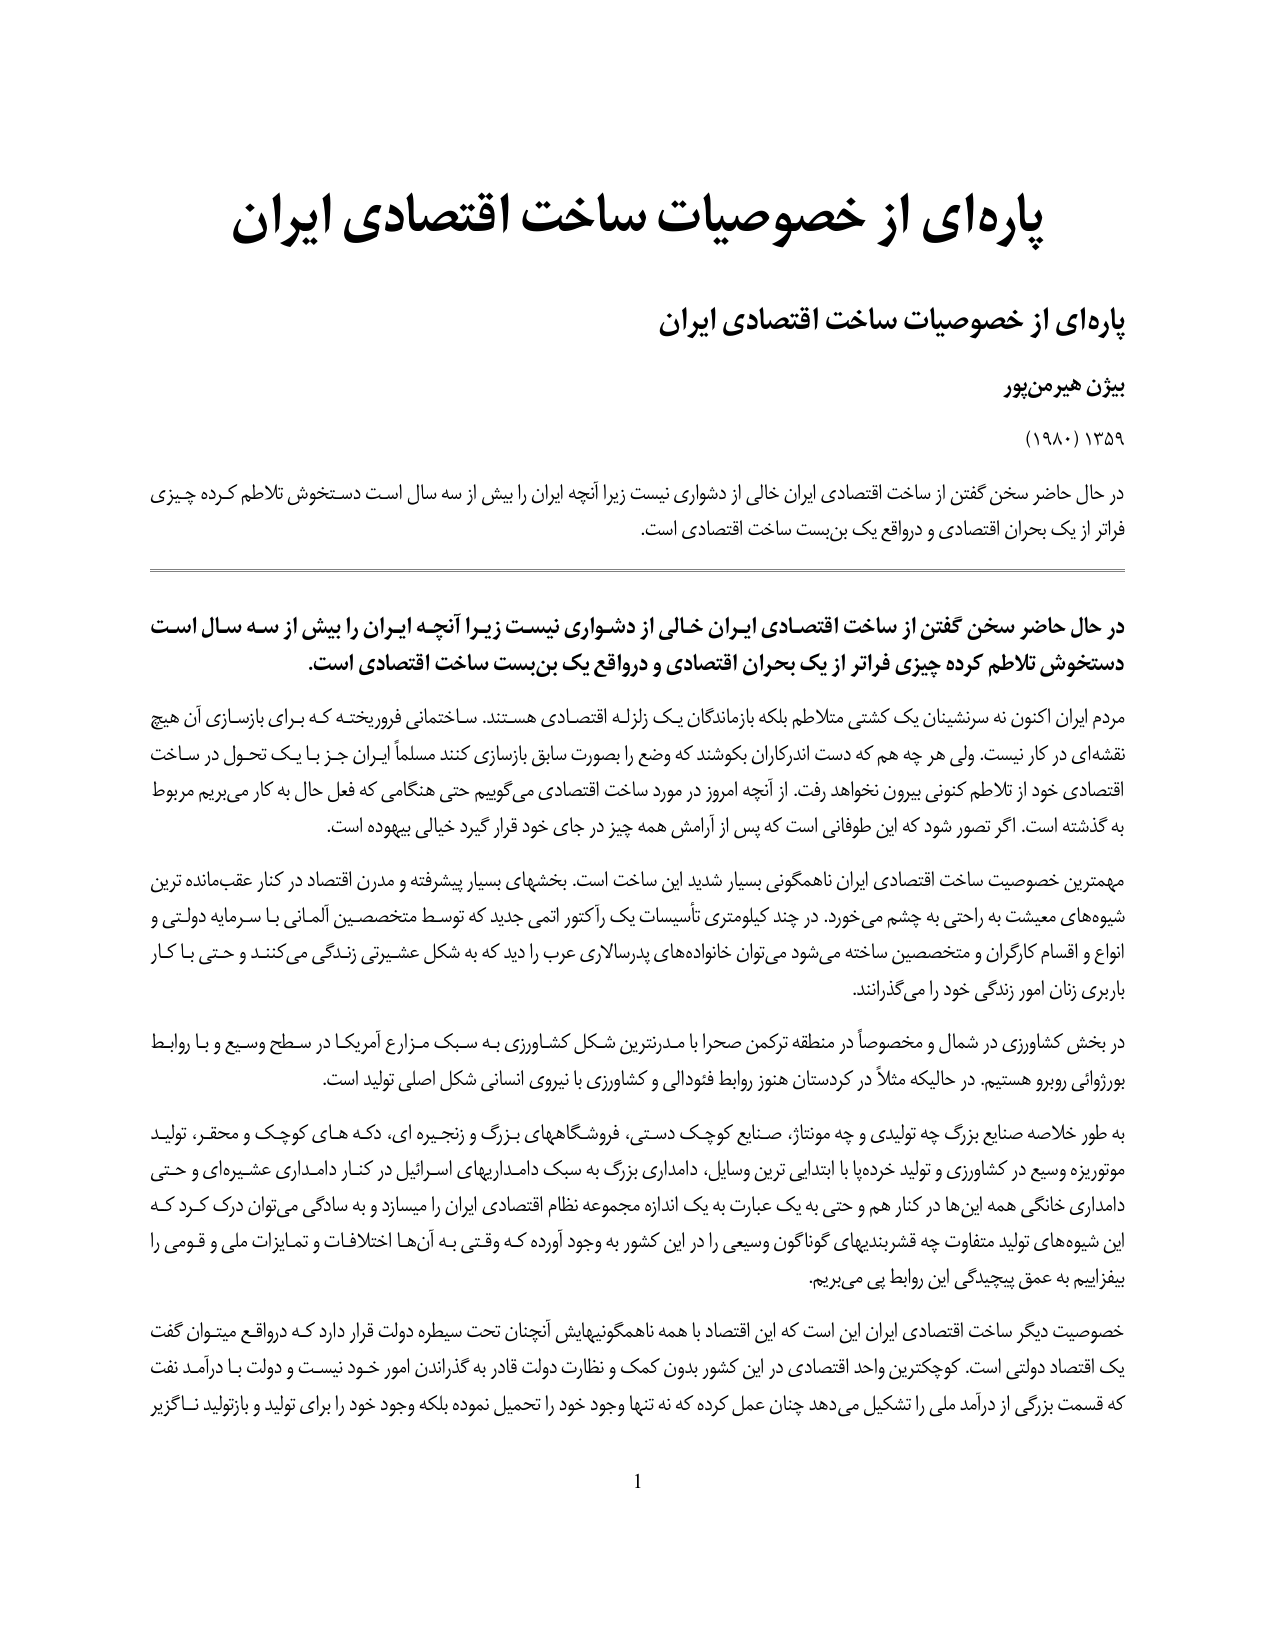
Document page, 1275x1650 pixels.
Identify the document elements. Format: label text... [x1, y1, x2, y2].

text در حال حاضر سخن گفتن از ساخت اقتصادی ایران خالی از دشواری نیست زیرا آنچه ایران را بیش از سه سال است دستخوش تلاطم کرده چیزی فراتر از یک بحران اقتصادی و در‌واقع یک بن‌بست ساخت اقتصادی است. [150, 475, 1125, 547]
text به طور خلاصه صنایع بزرگ چه تولیدی و چه مونتاژ، صنایع کوچک دستی، فروشگاههای بزرگ و زنجیره ای، دکه های کوچک و محقر، تولید موتوریزه وسیع در کشاورزی و تولید خرده‌پا با ابتدایی ترین وسایل، دامداری بزرگ به سبک دامداریهای اسرائیل در کنار دامداری عشیره‌ای و حتی دامداری خانگی همه این‌ها در کنار هم و حتی به یک عبارت به یک اندازه مجموعه نظام اقتصادی ایران را میسازد و به سادگی می‌توان درک کرد که این شیوه‌های تولید متفاوت چه قشربندیهای گوناگون وسیعی را در این کشور به وجود آورده که وقتی به آن‌ها اختلافات و تمایزات ملی و قومی را بیفزاییم به عمق پیچیدگی این روابط پی می‌بریم. [150, 1115, 1125, 1296]
text مردم ایران اکنون نه سرنشینان یک کشتی متلاطم بلکه بازماندگان یک زلزله اقتصادی هستند. ساختمانی فرو‌ریخته که برای باز‌سازی آن هیچ نقشه‌ای در کار نیست. ولی هر چه هم که دست اندر‌کاران بکوشند که وضع را بصورت سابق باز‌سازی کنند مسلماً ایران جز با یک تحول در ساخت اقتصادی خود از تلاطم کنونی بیرون نخواهد رفت. از آنچه امروز در مورد ساخت اقتصادی می‌گوییم حتی هنگامی که فعل حال به کار می‌بریم مربوط به گذشته است. اگر تصور شود که این طوفانی است که پس از آرامش همه چیز در جای خود قرار گیرد خیالی بیهوده است. [150, 699, 1125, 844]
text بیژن هیرمن‌پور [150, 367, 1125, 403]
text مهمترین خصوصیت ساخت اقتصادی ایران ناهمگونی بسیار شدید این ساخت است. بخشهای بسیار پیشرفته و مدرن اقتصاد در کنار عقب‌مانده ترین شیوه‌های معیشت به راحتی به چشم می‌خورد. در چند کیلومتری تأسیسات یک رآکتور اتمی جدید که توسط متخصصین آلمانی با سرمایه دولتی و انواع و اقسام کارگران و متخصصین ساخته می‌شود می‌توان خانواده‌های پدرسالاری عرب را دید که به شکل عشیرتی زندگی می‌کنند و حتی با کار باربری زنان امور زندگی خود را می‌گذرانند. [150, 862, 1125, 1007]
title پاره‌ای از خصوصیات ساخت اقتصادی ایران [150, 175, 1125, 259]
text ۱۳۵۹ (۱۹۸۰) [150, 421, 1125, 457]
text در حال حاضر سخن گفتن از ساخت اقتصادی ایران خالی از دشواری نیست زیرا آنچه ایران را بیش از سه سال است دستخوش تلاطم کرده چیزی فراتر از یک بحران اقتصادی و در‌واقع یک بن‌بست ساخت اقتصادی است. [150, 609, 1125, 682]
subtitle پاره‌ای از خصوصیات ساخت اقتصادی ایران [150, 297, 1125, 345]
text خصوصیت دیگر ساخت اقتصادی ایران این است که این اقتصاد با همه ناهمگونیهایش آنچنان تحت سیطره دولت قرار دارد که در‌واقع میتوان گفت یک اقتصاد دولتی است. کوچکترین واحد اقتصادی در این کشور بدون کمک و نظارت دولت قادر به گذراندن امور خود نیست و دولت با در‌آمد نفت که قسمت بزرگی از در‌آمد ملی را تشکیل می‌دهد چنان عمل کرده که نه تنها وجود خود را تحمیل نموده بلکه وجود خود را برای تولید و باز‌تولید ناگزیر هم کرده است. پیرزنی که می‌خواهد گوسفند خود را به صحرا ببرد باید از دولت اجازه چرا بگیرد و برای آنکه دامش از بیماری تلف نشود این دولت است که باید اقدام‌های لازم را بکند و اگر او به وظیفه‌اش عمل نکند دیگر هیچ راهی نیست. همینطور است سرمایه‌داری که می‌خواهد سرمایه‌گذاری کند. باید دولت را ببیند. اگر او رضایت داد داشتن و نداشتن سرمایه هم چندان اهمیتی ندارد زیرا خود دولت از طریق بانکهای صنعتی و توسعه کشاورزی سرمایه را در اختیار او میگذارد ولی اگر رضایتِ وی نباشد کار غیر ممکن است. تجارت خارجی به طور کلی در انحصار دولت است و دولت در اِزای سود بازرگانی امتیاز ورود کالاها را به هر تاجری که میل داشته باشد واگذار می‌کند. [150, 1313, 1125, 1422]
text در بخش کشاورزی در شمال و مخصوصاً در منطقه ترکمن صحرا با مدرنترین شکل کشاورزی به سبک مزارع آمریکا در سطح وسیع و با روابط بورژوائی روبرو هستیم. در حالیکه مثلاً در کردستان هنوز روابط فئودالی و کشاورزی با نیروی انسانی شکل اصلی تولید است. [150, 1024, 1125, 1097]
